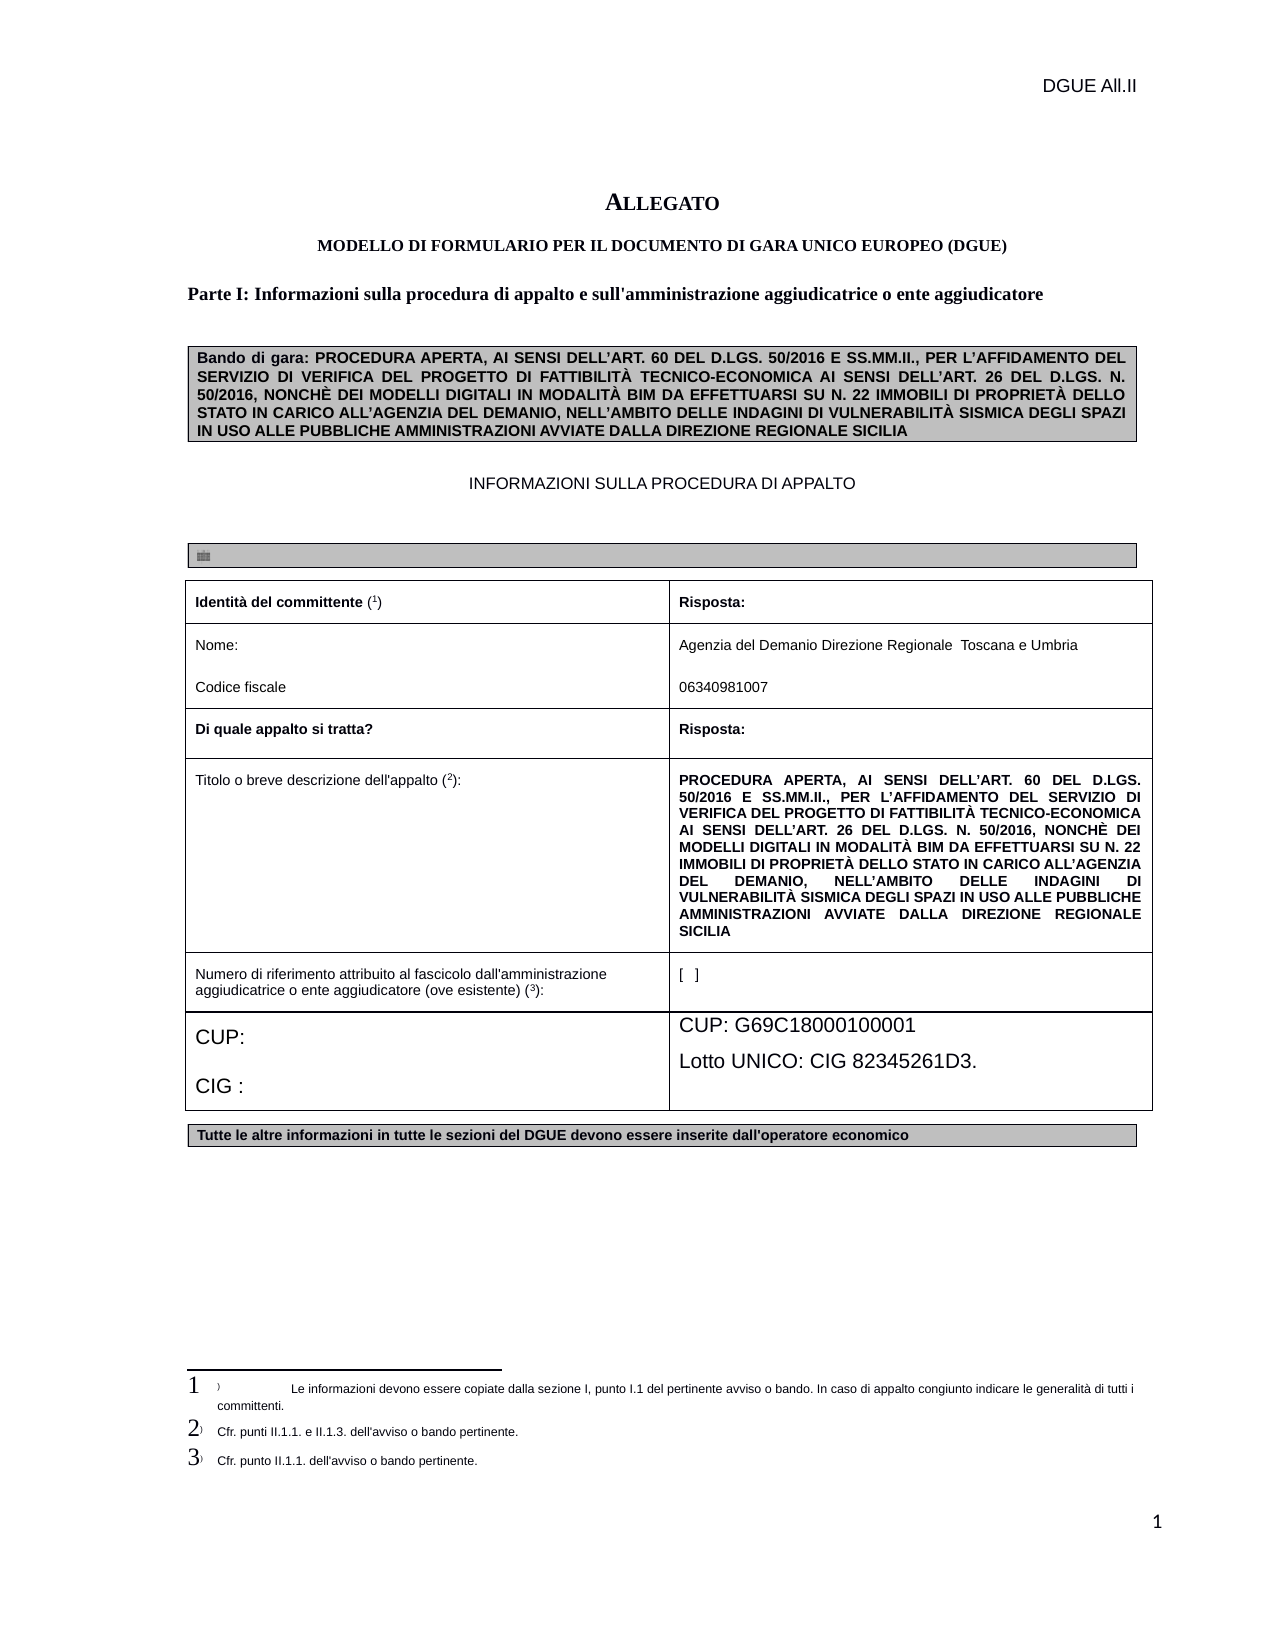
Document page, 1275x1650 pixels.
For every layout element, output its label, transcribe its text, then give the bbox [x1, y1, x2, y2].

subtitle Allegato [187, 187, 1137, 216]
table_cell Di quale appalto si tratta? [186, 709, 669, 758]
table_cell CUP: G69C18000100001 Lotto UNICO: CIG 82345261D3. [670, 1013, 1152, 1110]
text Modello di forMulario per il documento di gara unico europeo (DGUE) [187, 235, 1137, 254]
table_cell Nome: Codice fiscale [186, 624, 669, 707]
text Le informazioni richieste dalla parte I saranno acquisite automaticamente a condizione che per generare e compilare il DGUE sia utilizzato il servizio DGUE in formato elettronico. In caso contrario tali informazioni devono essere inserite dall'operatore economico. [189, 544, 1136, 567]
table_header Identità del committente () [186, 581, 669, 623]
text Tutte le altre informazioni in tutte le sezioni del DGUE devono essere inserite dall'operatore economico [189, 1125, 1136, 1146]
text Bando di gara: PROCEDURA APERTA, AI SENSI DELL’ART. 60 DEL D.LGS. 50/2016 E SS.MM.II., PER L’AFFIDAMENTO DEL SERVIZIO DI VERIFICA DEL PROGETTO DI FATTIBILITÀ TECNICO-ECONOMICA AI SENSI DELL’ART. 26 DEL D.LGS. N. 50/2016, NONCHÈ DEI MODELLI DIGITALI IN MODALITÀ BIM DA EFFETTUARSI SU N. 22 IMMOBILI DI PROPRIETÀ DELLO STATO IN CARICO ALL’AGENZIA DEL DEMANIO, NELL’AMBITO DELLE INDAGINI DI VULNERABILITÀ SISMICA DEGLI SPAZI IN USO ALLE PUBBLICHE AMMINISTRAZIONI AVVIATE DALLA DIREZIONE REGIONALE SICILIA [189, 347, 1136, 441]
table_cell CUP: CIG : [186, 1013, 669, 1110]
table_header Risposta: [670, 581, 1152, 623]
table_cell Numero di riferimento attribuito al fascicolo dall'amministrazione aggiudicatrice o ente aggiudicatore (ove esistente) (): [186, 953, 669, 1011]
table_cell Agenzia del Demanio Direzione Regionale Toscana e Umbria 06340981007 [670, 624, 1152, 707]
table_cell Titolo o breve descrizione dell'appalto (): [186, 759, 669, 952]
table_cell [ ] [670, 953, 1152, 1011]
title Informazioni sulla procedura di appalto [187, 474, 1137, 493]
table_cell Risposta: [670, 709, 1152, 758]
table_cell PROCEDURA APERTA, AI SENSI DELL’ART. 60 DEL D.LGS. 50/2016 E SS.MM.II., PER L’AFFIDAMENTO DEL SERVIZIO DI VERIFICA DEL PROGETTO DI FATTIBILITÀ TECNICO-ECONOMICA AI SENSI DELL’ART. 26 DEL D.LGS. N. 50/2016, NONCHÈ DEI MODELLI DIGITALI IN MODALITÀ BIM DA EFFETTUARSI SU N. 22 IMMOBILI DI PROPRIETÀ DELLO STATO IN CARICO ALL’AGENZIA DEL DEMANIO, NELL’AMBITO DELLE INDAGINI DI VULNERABILITÀ SISMICA DEGLI SPAZI IN USO ALLE PUBBLICHE AMMINISTRAZIONI AVVIATE DALLA DIREZIONE REGIONALE SICILIA [670, 759, 1152, 952]
title Parte I: Informazioni sulla procedura di appalto e sull'amministrazione aggiudicatrice o ente aggiudicatore [187, 283, 1137, 305]
